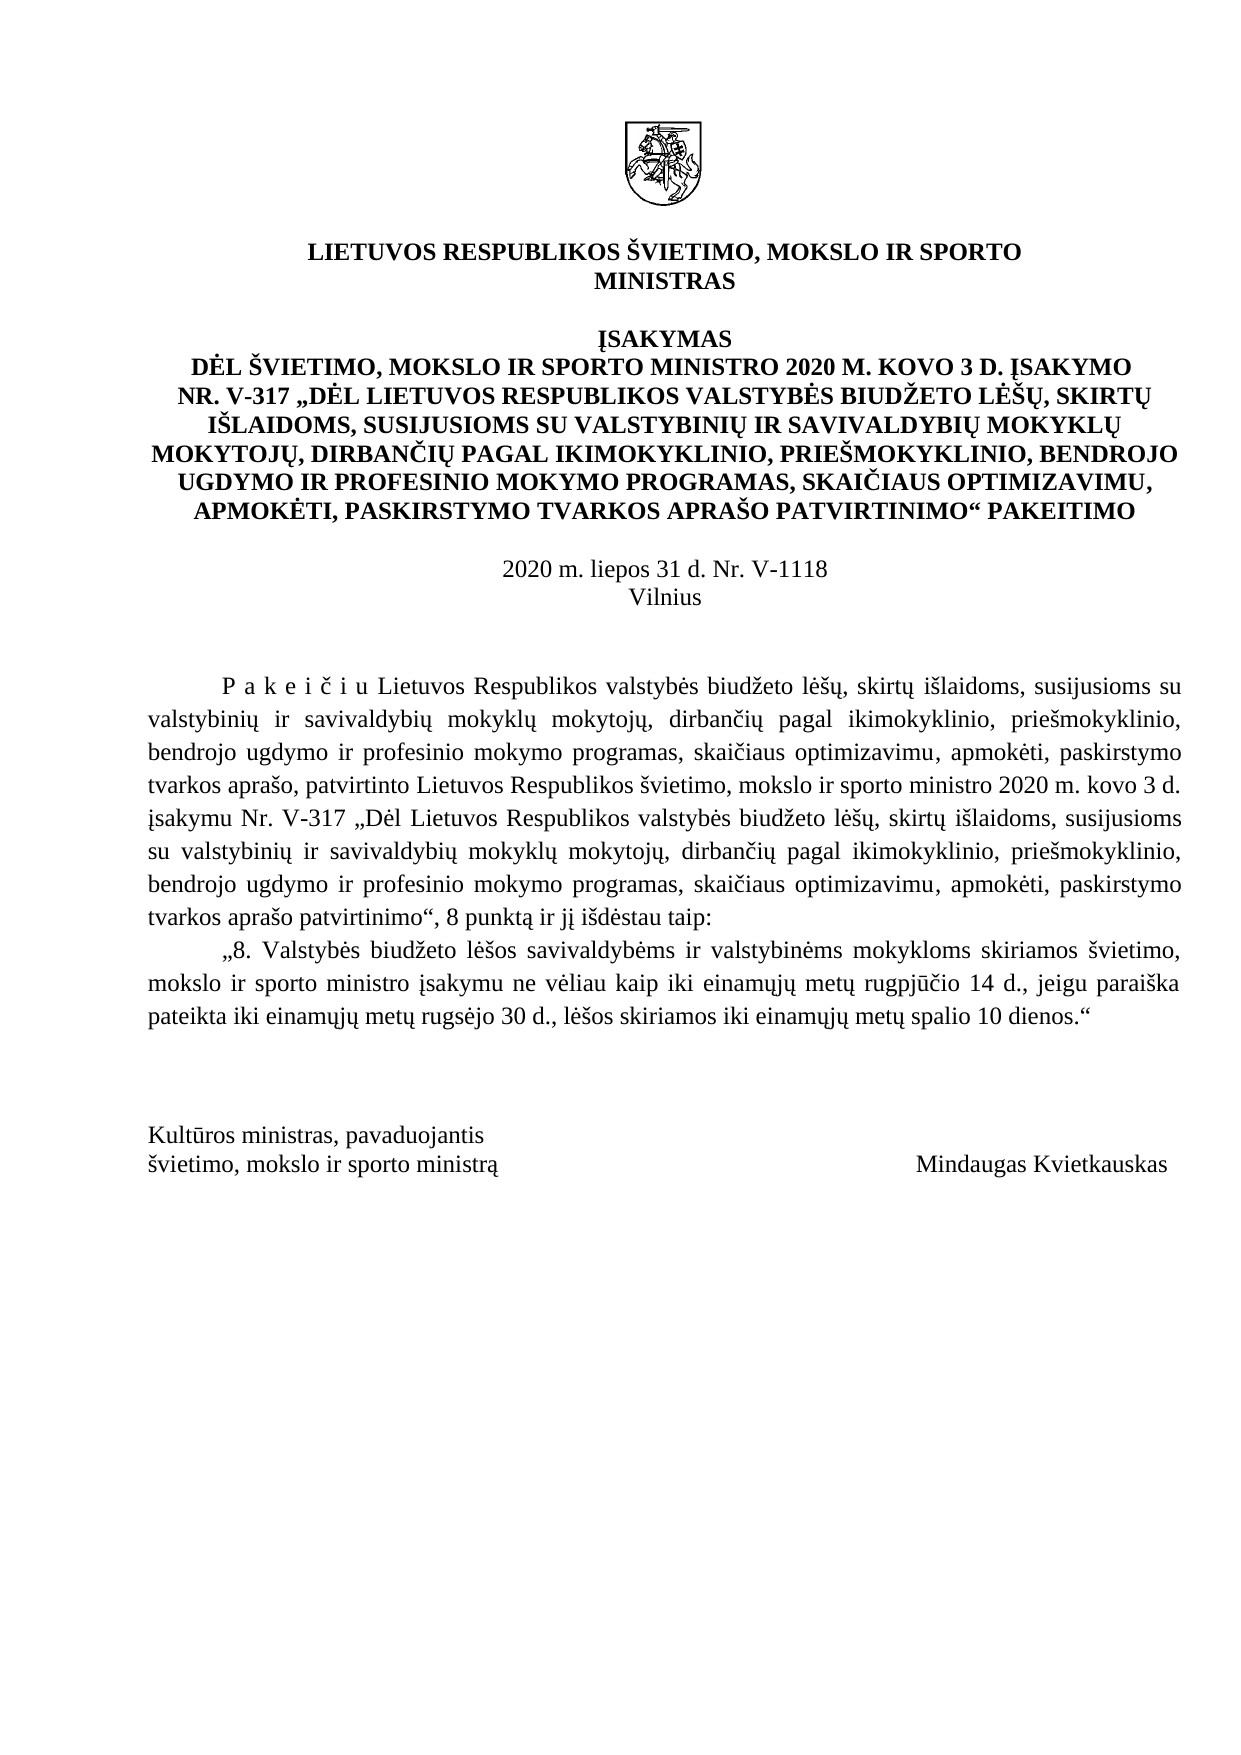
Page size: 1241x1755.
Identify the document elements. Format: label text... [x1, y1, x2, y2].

text ĮSAKYMAS [148, 324, 1182, 352]
text Kultūros ministras, pavaduojantis [148, 1121, 1182, 1149]
text LIETUVOS RESPUBLIKOS ŠVIETIMO, MOKSLO IR SPORTO [148, 237, 1182, 266]
text 2020 m. liepos 31 d. Nr. V-1118 [148, 554, 1182, 582]
text „8. Valstybės biudžeto lėšos savivaldybėms ir valstybinėms mokykloms skiriamos švietimo, mokslo ir sporto ministro įsakymu ne vėliau kaip iki einamųjų metų rugpjūčio 14 d., jeigu paraiška pateikta iki einamųjų metų rugsėjo 30 d., lėšos skiriamos iki einamųjų metų spalio 10 dienos.“ [148, 935, 1182, 1030]
text Vilnius [148, 582, 1182, 611]
text MINISTRAS [148, 266, 1182, 295]
text švietimo, mokslo ir sporto ministrą Mindaugas Kvietkauskas [148, 1149, 1182, 1178]
text NR. V-317 „Dėl Lietuvos Respublikos valstybės biudžeto lėšų, skirtų išlaidoms, susijusioms su valstybinių ir savivaldybių mokyklų mokytojų, dirbančių pagal ikimokyklinio, priešmokyklinio, bendrojo ugdymo ir profesinio mokymo programas, SKAIČIAUS optimizavimu, apmokėti, paskirstymo tvarkos aprašo patvirtinimo“ PAKEITIMO [148, 381, 1182, 525]
text DĖL ŠVIETIMO, MOKSLO IR SPORTO MINISTRO 2020 M. KOVO 3 D. ĮSAKYMO [148, 352, 1182, 381]
text P a k e i č i u Lietuvos Respublikos valstybės biudžeto lėšų, skirtų išlaidoms, susijusioms su valstybinių ir savivaldybių mokyklų mokytojų, dirbančių pagal ikimokyklinio, priešmokyklinio, bendrojo ugdymo ir profesinio mokymo programas, skaičiaus optimizavimu, apmokėti, paskirstymo tvarkos aprašo, patvirtinto Lietuvos Respublikos švietimo, mokslo ir sporto ministro 2020 m. kovo 3 d. įsakymu Nr. V-317 „Dėl Lietuvos Respublikos valstybės biudžeto lėšų, skirtų išlaidoms, susijusioms su valstybinių ir savivaldybių mokyklų mokytojų, dirbančių pagal ikimokyklinio, priešmokyklinio, bendrojo ugdymo ir profesinio mokymo programas, skaičiaus optimizavimu, apmokėti, paskirstymo tvarkos aprašo patvirtinimo“, 8 punktą ir jį išdėstau taip: [148, 671, 1182, 931]
